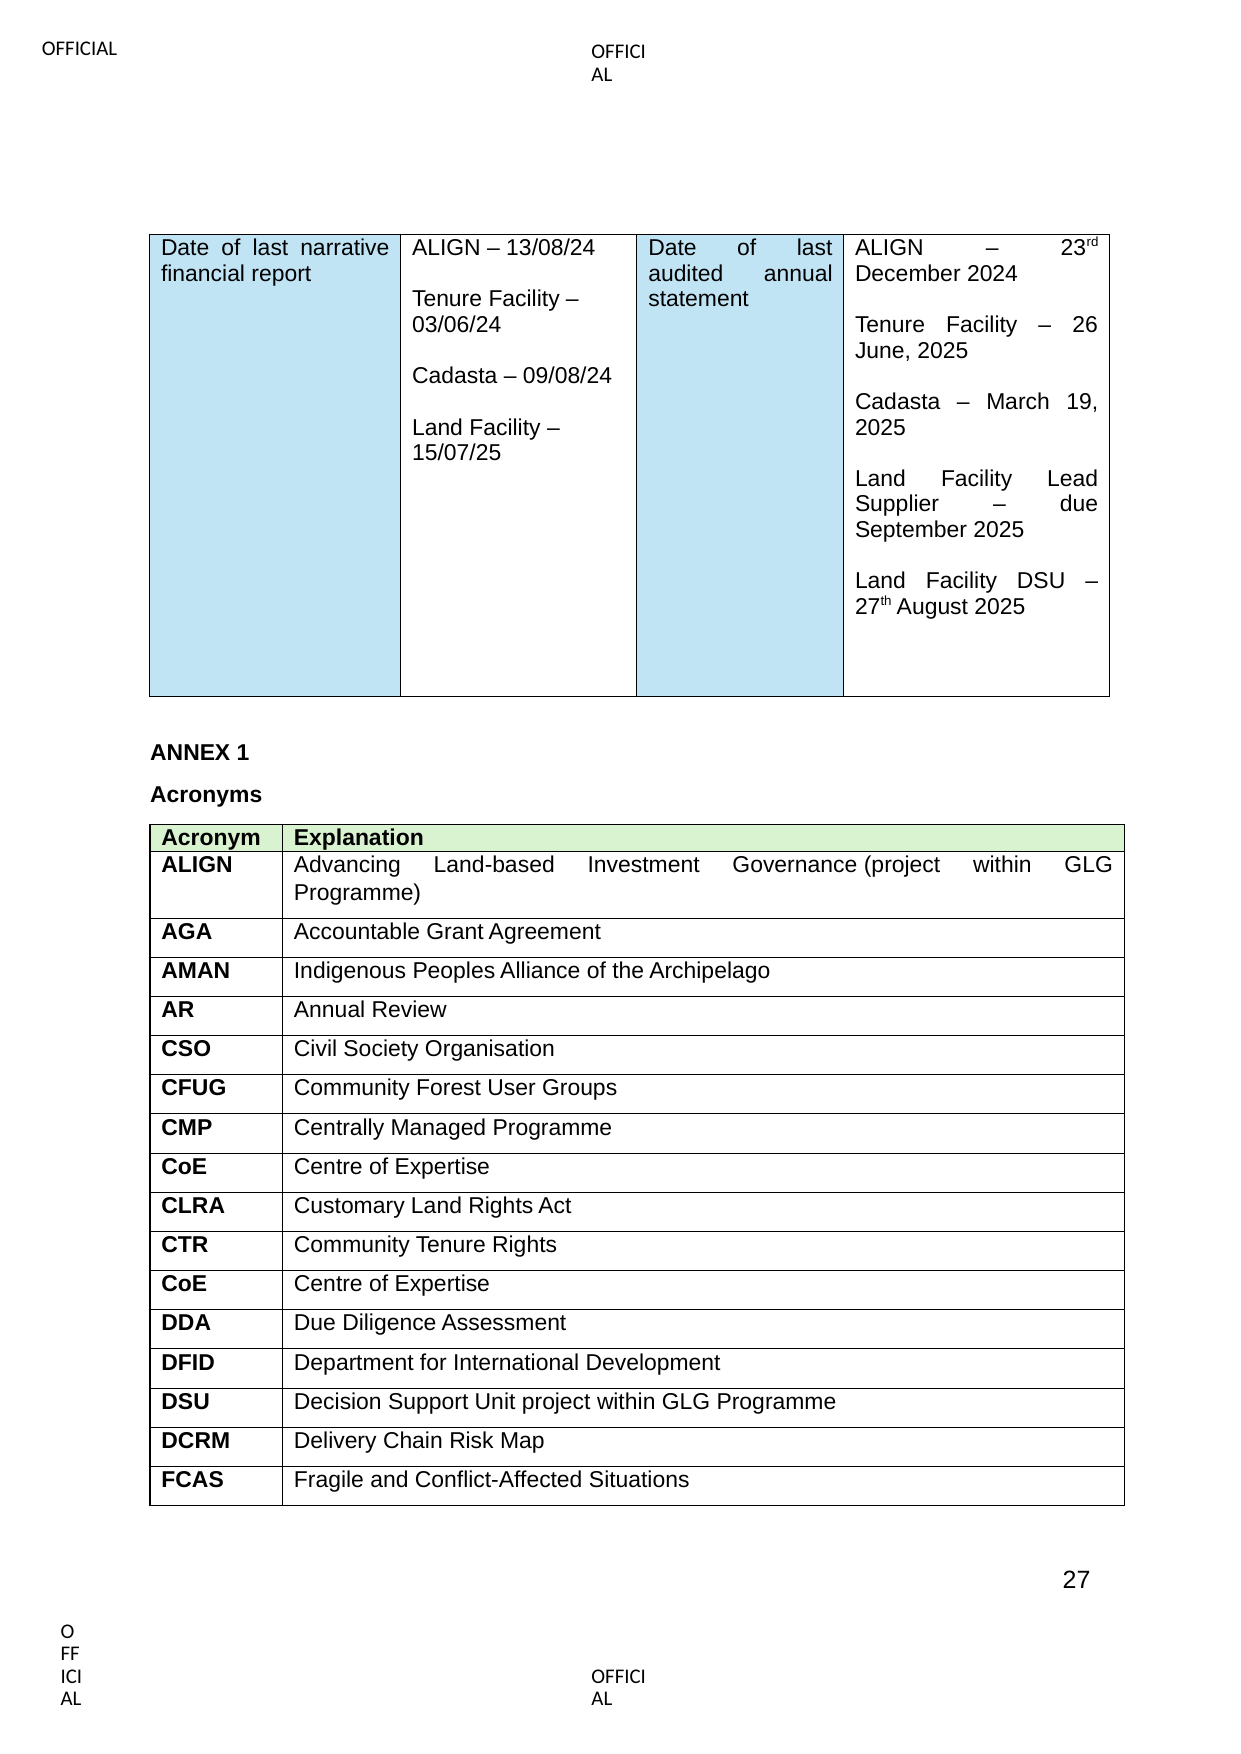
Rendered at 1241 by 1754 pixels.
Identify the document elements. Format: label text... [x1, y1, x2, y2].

table_cell DFID [151, 1349, 282, 1387]
table_header Acronym [151, 825, 282, 851]
table_cell Annual Review [283, 997, 1124, 1035]
table_cell AMAN [151, 958, 282, 996]
table_cell Centre of Expertise [283, 1154, 1124, 1192]
table_header ALIGN – 23rd December 2024 Tenure Facility – 26 June, 2025 Cadasta – March 19, 2025 Land Facility Lead Supplier – due September 2025 Land Facility DSU – 27th August 2025 [844, 235, 1109, 696]
table_cell DSU [151, 1389, 282, 1427]
table_cell AGA [151, 919, 282, 957]
table_cell Customary Land Rights Act [283, 1193, 1124, 1231]
table_cell CoE [151, 1271, 282, 1309]
table_cell FCAS [151, 1467, 282, 1505]
table_cell Centre of Expertise [283, 1271, 1124, 1309]
table_cell AR [151, 997, 282, 1035]
table_cell Indigenous Peoples Alliance of the Archipelago [283, 958, 1124, 996]
table_cell DDA [151, 1310, 282, 1348]
table_cell CMP [151, 1114, 282, 1152]
table_cell CTR [151, 1232, 282, 1270]
table_header Explanation [283, 825, 1124, 851]
table_cell Fragile and Conflict-Affected Situations [283, 1467, 1124, 1505]
text Acronyms [150, 782, 1090, 807]
table_cell DCRM [151, 1428, 282, 1466]
table_cell Department for International Development [283, 1349, 1124, 1387]
table_cell Community Tenure Rights [283, 1232, 1124, 1270]
table_header Date of last narrative financial report [150, 235, 400, 696]
table_header ALIGN – 13/08/24 Tenure Facility – 03/06/24 Cadasta – 09/08/24 Land Facility – 15/07/25 [401, 235, 636, 696]
table_cell Delivery Chain Risk Map [283, 1428, 1124, 1466]
table_cell ALIGN [151, 852, 282, 917]
table_cell Centrally Managed Programme [283, 1114, 1124, 1152]
table_header Date of last audited annual statement [637, 235, 843, 696]
text ANNEX 1 [150, 739, 1090, 765]
table_cell CFUG [151, 1075, 282, 1113]
table_cell Accountable Grant Agreement [283, 919, 1124, 957]
table_cell Civil Society Organisation [283, 1036, 1124, 1074]
table_cell CLRA [151, 1193, 282, 1231]
table_cell Advancing Land-based Investment Governance (project within GLG Programme) [283, 852, 1124, 917]
table_cell Due Diligence Assessment [283, 1310, 1124, 1348]
table_cell CoE [151, 1154, 282, 1192]
table_cell CSO [151, 1036, 282, 1074]
table_cell Decision Support Unit project within GLG Programme [283, 1389, 1124, 1427]
table_cell Community Forest User Groups [283, 1075, 1124, 1113]
